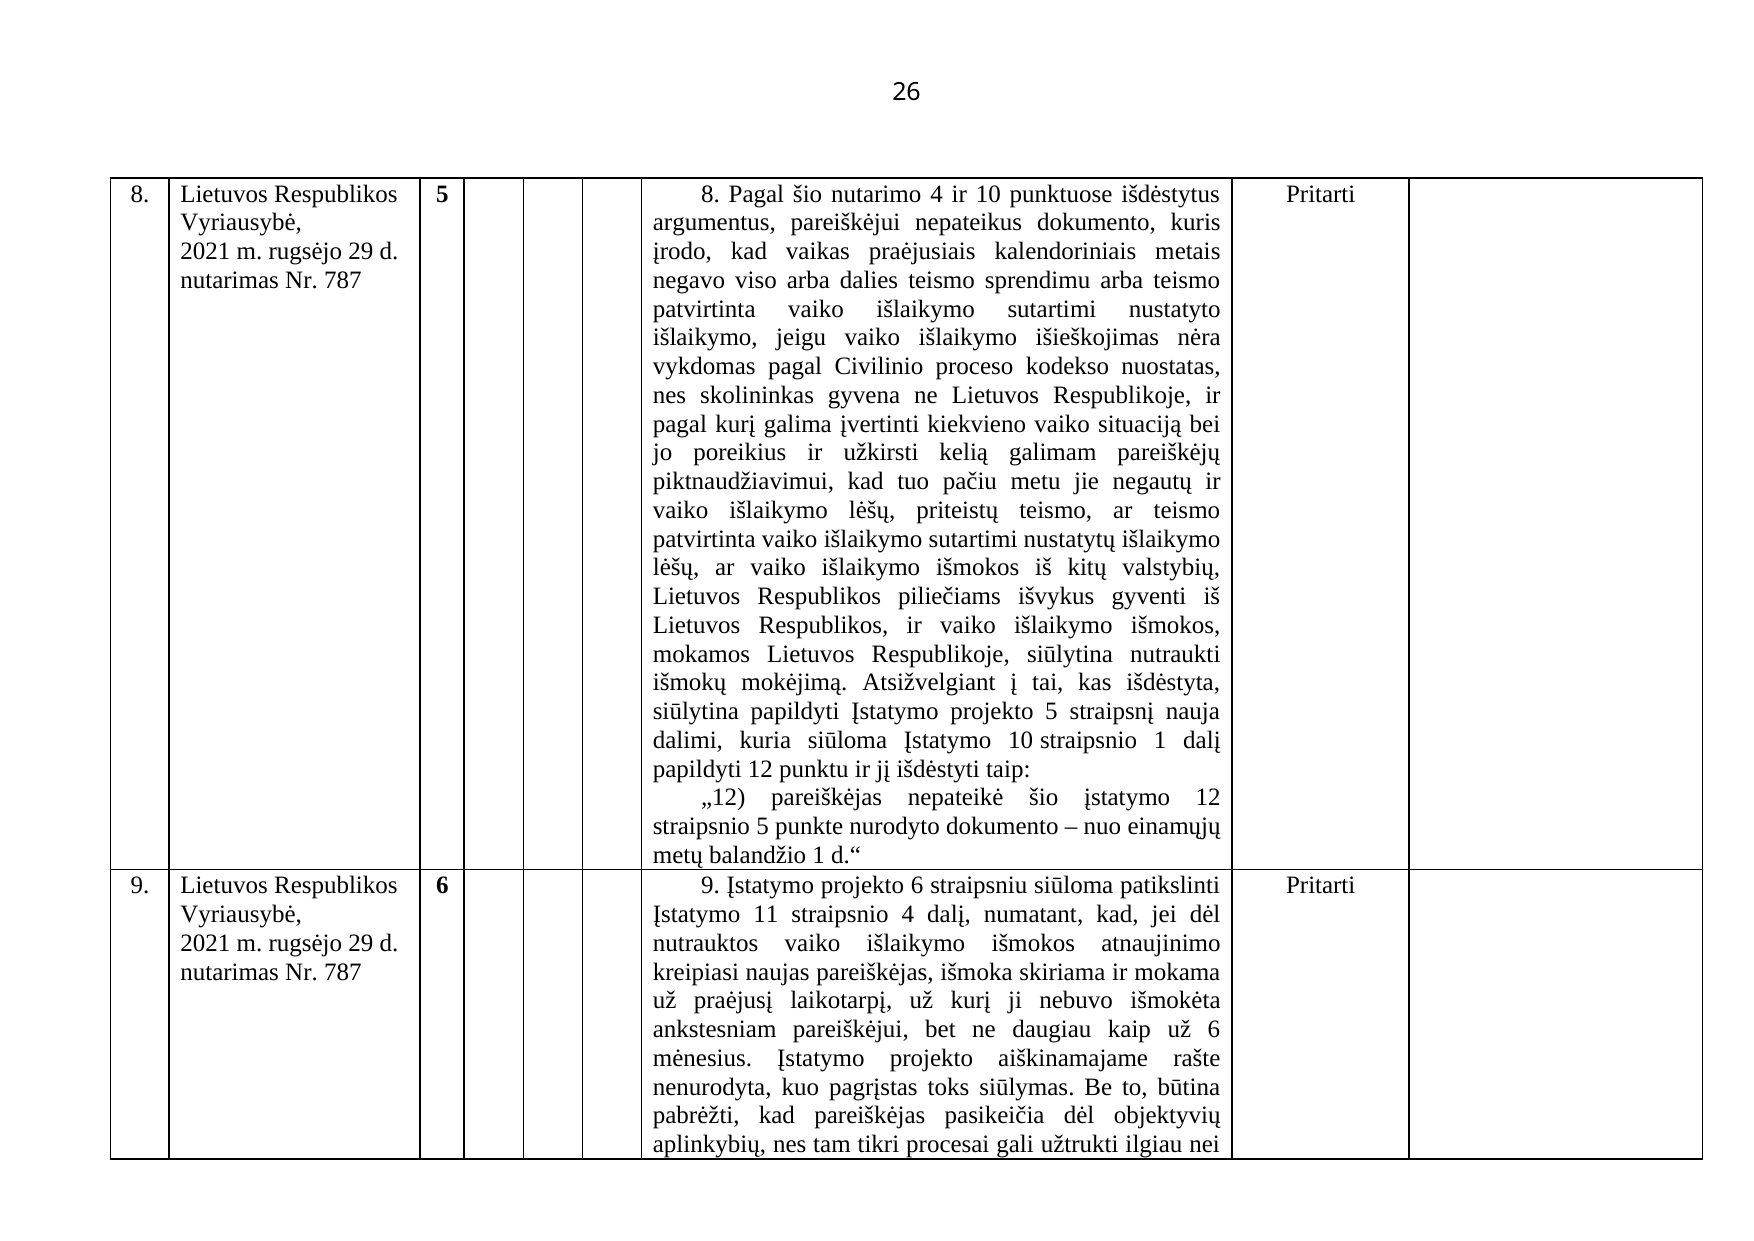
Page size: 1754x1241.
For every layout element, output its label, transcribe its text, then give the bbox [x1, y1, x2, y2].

table_cell [465, 870, 523, 1158]
table_cell [1410, 870, 1702, 1158]
table_cell 9. Įstatymo projekto 6 straipsniu siūloma patikslinti Įstatymo 11 straipsnio 4 dalį, numatant, kad, jei dėl nutrauktos vaiko išlaikymo išmokos atnaujinimo kreipiasi naujas pareiškėjas, išmoka skiriama ir mokama už praėjusį laikotarpį, už kurį ji nebuvo išmokėta ankstesniam pareiškėjui, bet ne daugiau kaip už 6 mėnesius. Įstatymo projekto aiškinamajame rašte nenurodyta, kuo pagrįstas toks siūlymas. Be to, būtina pabrėžti, kad pareiškėjas pasikeičia dėl objektyvių aplinkybių, nes tam tikri procesai gali užtrukti ilgiau nei [642, 870, 1231, 1158]
table_cell [1410, 179, 1702, 869]
table_cell Pritarti [1233, 179, 1408, 869]
table_cell [524, 870, 582, 1158]
table_cell 8. Pagal šio nutarimo 4 ir 10 punktuose išdėstytus argumentus, pareiškėjui nepateikus dokumento, kuris įrodo, kad vaikas praėjusiais kalendoriniais metais negavo viso arba dalies teismo sprendimu arba teismo patvirtinta vaiko išlaikymo sutartimi nustatyto išlaikymo, jeigu vaiko išlaikymo išieškojimas nėra vykdomas pagal Civilinio proceso kodekso nuostatas, nes skolininkas gyvena ne Lietuvos Respublikoje, ir pagal kurį galima įvertinti kiekvieno vaiko situaciją bei jo poreikius ir užkirsti kelią galimam pareiškėjų piktnaudžiavimui, kad tuo pačiu metu jie negautų ir vaiko išlaikymo lėšų, priteistų teismo, ar teismo patvirtinta vaiko išlaikymo sutartimi nustatytų išlaikymo lėšų, ar vaiko išlaikymo išmokos iš kitų valstybių, Lietuvos Respublikos piliečiams išvykus gyventi iš Lietuvos Respublikos, ir vaiko išlaikymo išmokos, mokamos Lietuvos Respublikoje, siūlytina nutraukti išmokų mokėjimą. Atsižvelgiant į tai, kas išdėstyta, siūlytina papildyti Įstatymo projekto 5 straipsnį nauja dalimi, kuria siūloma Įstatymo 10 straipsnio 1 dalį papildyti 12 punktu ir jį išdėstyti taip: „12) pareiškėjas nepateikė šio įstatymo 12 straipsnio 5 punkte nurodyto dokumento – nuo einamųjų metų balandžio 1 d.“ [642, 179, 1231, 869]
table_cell Lietuvos Respublikos Vyriausybė, 2021 m. rugsėjo 29 d. nutarimas Nr. 787 [170, 870, 419, 1158]
table_cell Pritarti [1233, 870, 1408, 1158]
table_cell 9. [111, 870, 168, 1158]
table_cell [465, 179, 523, 869]
table_cell [583, 870, 641, 1158]
table_cell [583, 179, 641, 869]
table_cell 6 [421, 870, 463, 1158]
table_cell 8. [111, 179, 168, 869]
table_cell [524, 179, 582, 869]
table_cell Lietuvos Respublikos Vyriausybė, 2021 m. rugsėjo 29 d. nutarimas Nr. 787 [170, 179, 419, 869]
table_cell 5 [421, 179, 463, 869]
